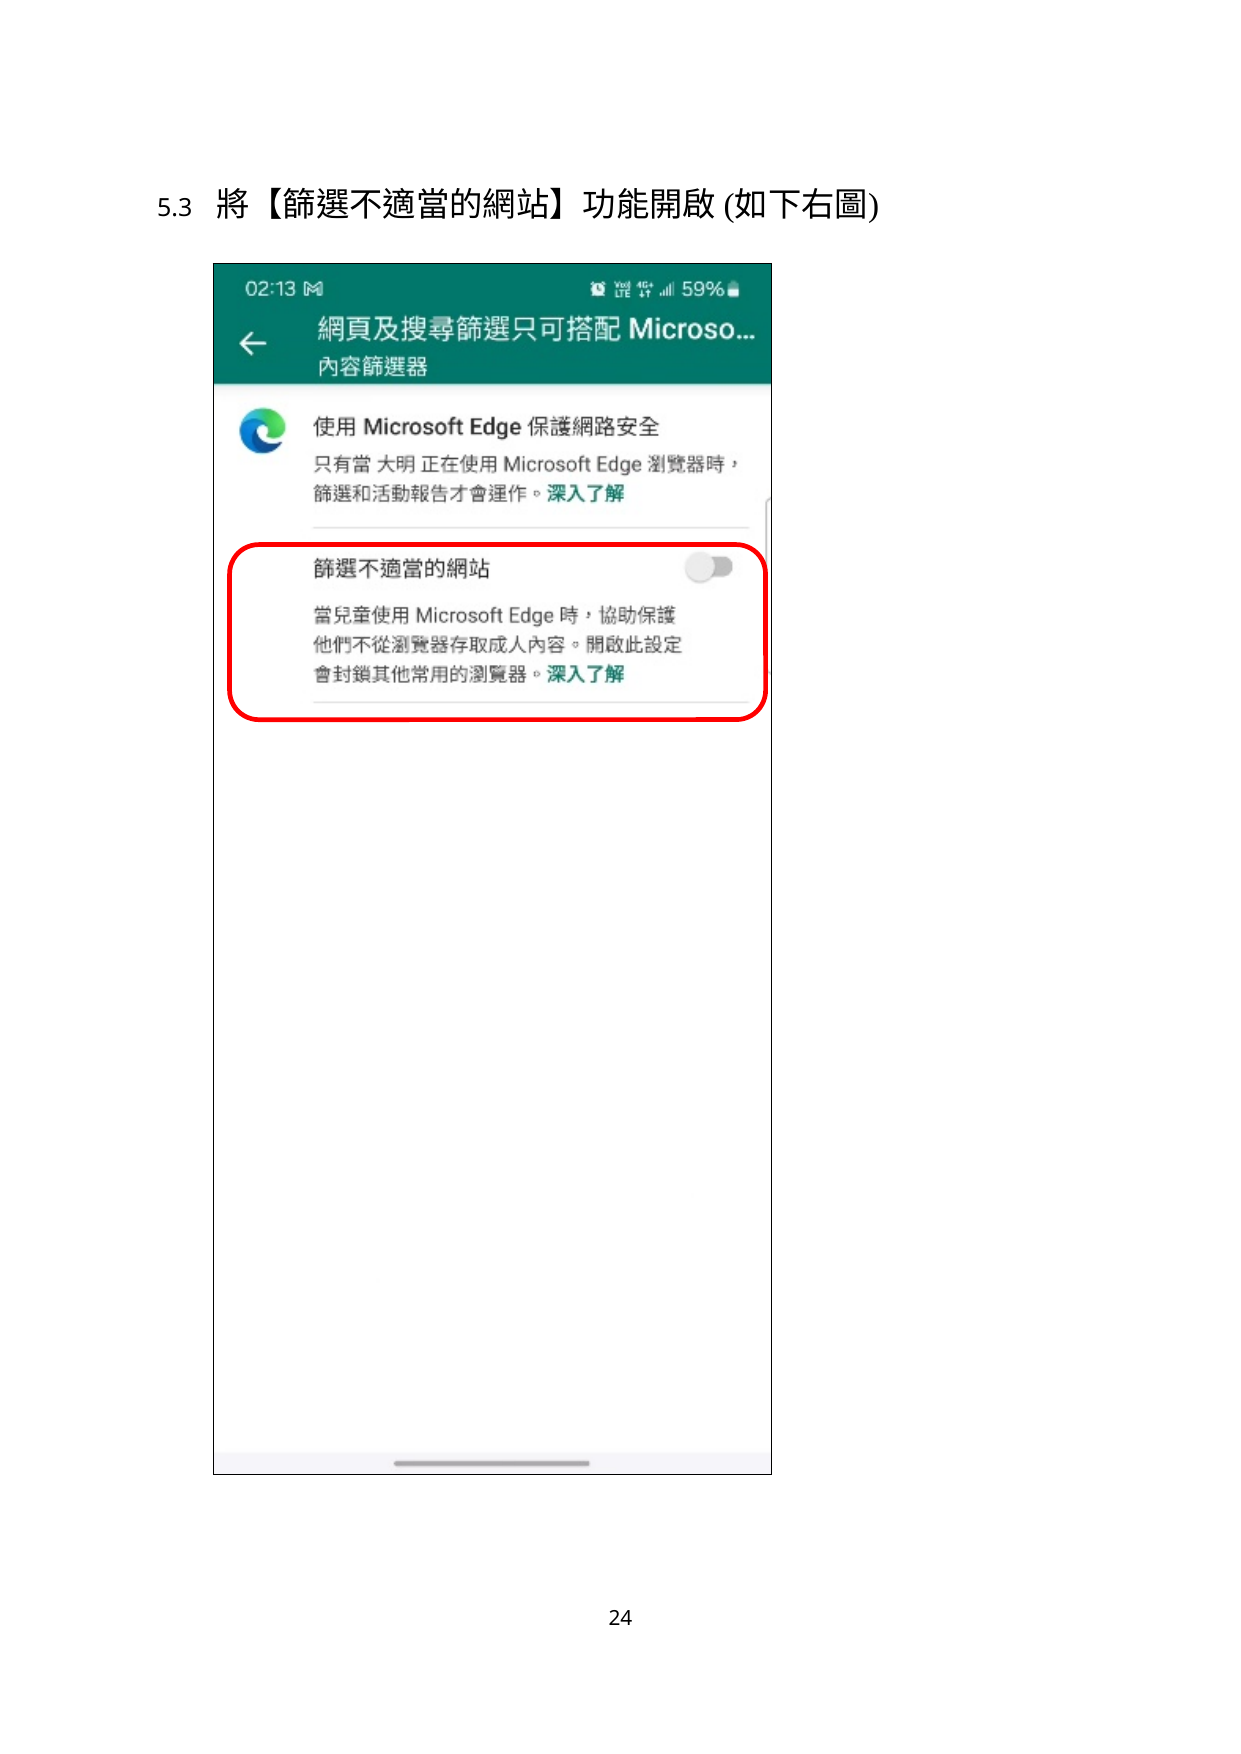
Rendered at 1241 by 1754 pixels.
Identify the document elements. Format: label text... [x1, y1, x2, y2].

list 將【篩選不適當的網站】功能開啟 (如下右圖) [157, 164, 1128, 239]
picture [214, 264, 771, 1474]
